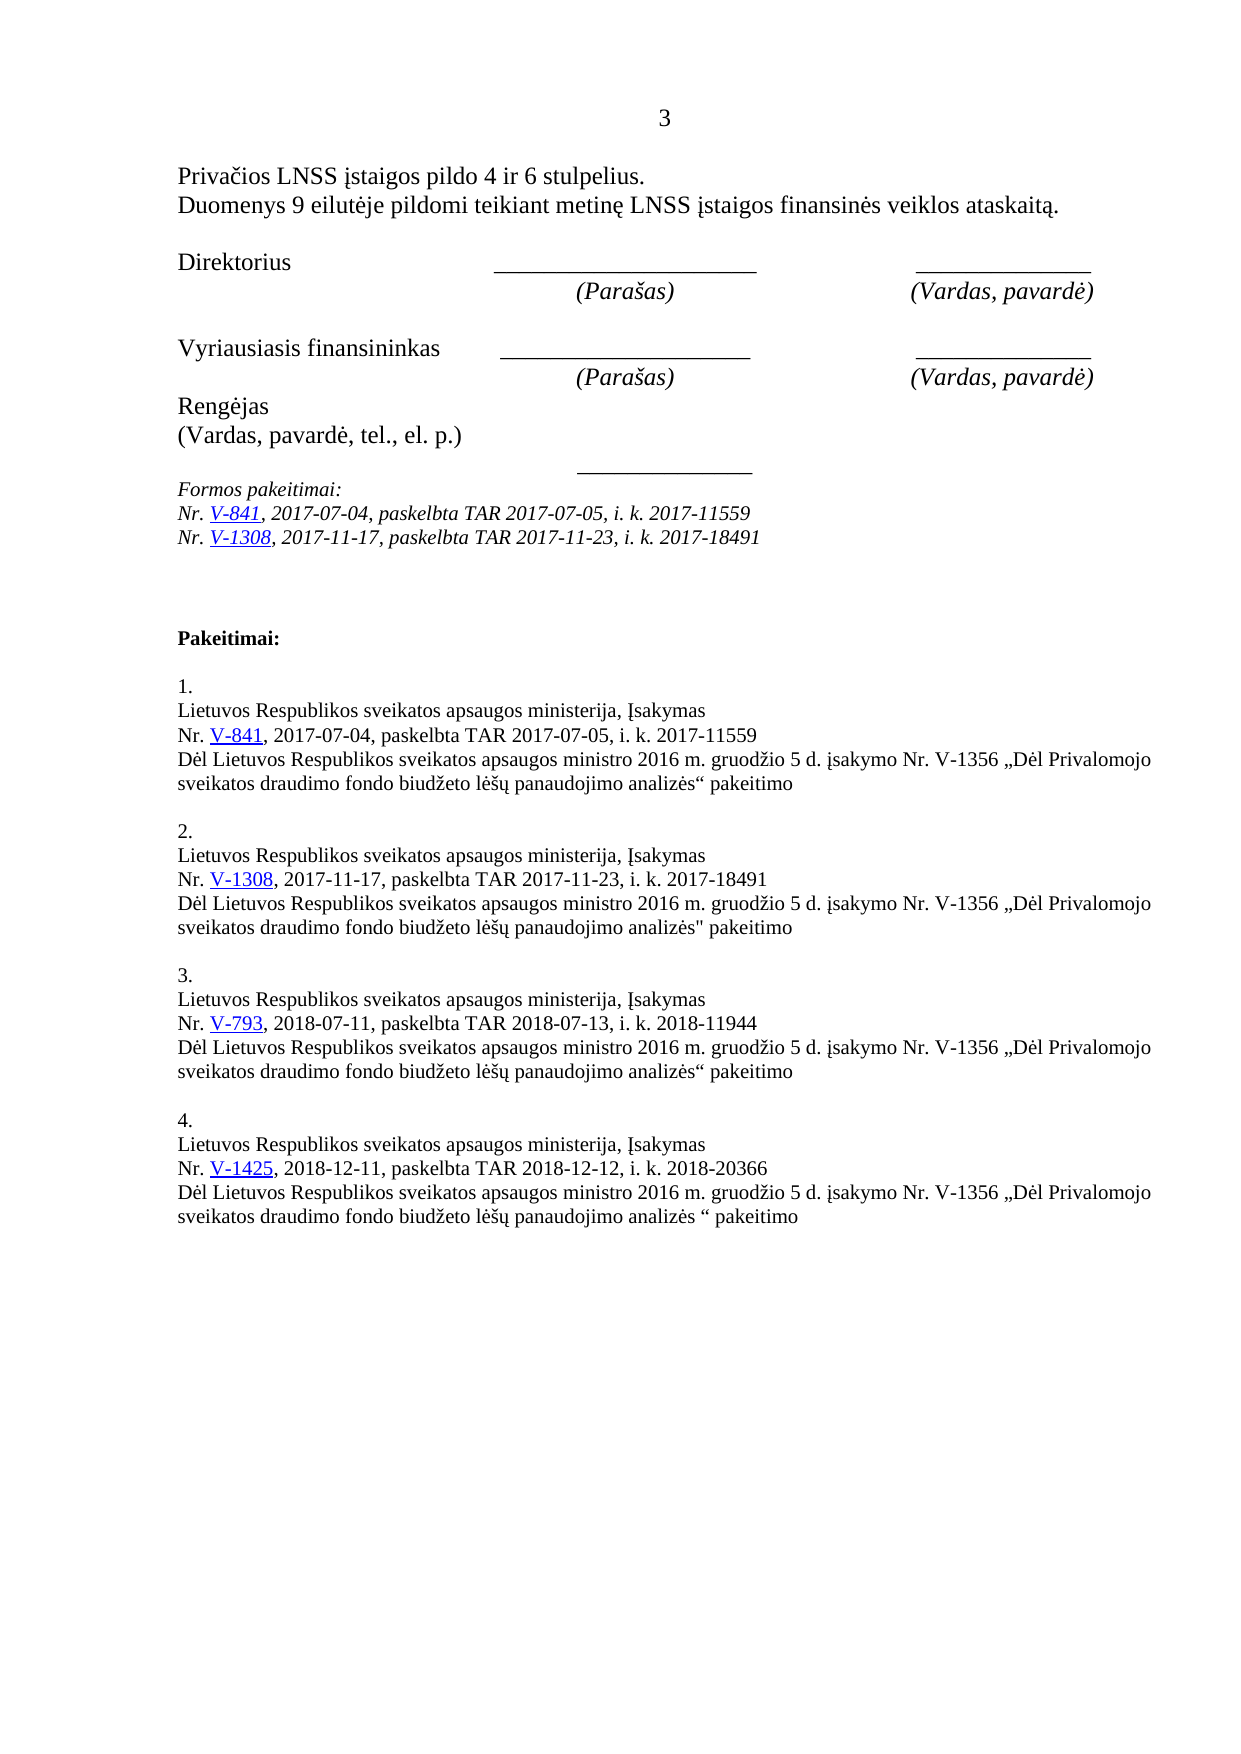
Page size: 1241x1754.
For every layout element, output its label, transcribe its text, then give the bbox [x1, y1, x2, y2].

text Lietuvos Respublikos sveikatos apsaugos ministerija, Įsakymas [177, 987, 1152, 1011]
text Nr. V-841, 2017-07-04, paskelbta TAR 2017-07-05, i. k. 2017-11559 [177, 722, 1152, 747]
text Dėl Lietuvos Respublikos sveikatos apsaugos ministro 2016 m. gruodžio 5 d. įsakymo Nr. V-1356 „Dėl Privalomojo sveikatos draudimo fondo biudžeto lėšų panaudojimo analizės“ pakeitimo [177, 747, 1152, 795]
text Lietuvos Respublikos sveikatos apsaugos ministerija, Įsakymas [177, 843, 1152, 867]
text Nr. V-1425, 2018-12-11, paskelbta TAR 2018-12-12, i. k. 2018-20366 [177, 1156, 1152, 1180]
text Dėl Lietuvos Respublikos sveikatos apsaugos ministro 2016 m. gruodžio 5 d. įsakymo Nr. V-1356 „Dėl Privalomojo sveikatos draudimo fondo biudžeto lėšų panaudojimo analizės “ pakeitimo [177, 1180, 1152, 1228]
text Dėl Lietuvos Respublikos sveikatos apsaugos ministro 2016 m. gruodžio 5 d. įsakymo Nr. V-1356 „Dėl Privalomojo sveikatos draudimo fondo biudžeto lėšų panaudojimo analizės“ pakeitimo [177, 1035, 1152, 1083]
text 4. [177, 1107, 1152, 1132]
text Formos pakeitimai: [177, 477, 1152, 501]
text Pakeitimai: [177, 626, 1152, 650]
text Nr. V-841, 2017-07-04, paskelbta TAR 2017-07-05, i. k. 2017-11559 [177, 501, 1152, 525]
text (Parašas) (Vardas, pavardė) [177, 276, 1152, 305]
text Nr. V-1308, 2017-11-17, paskelbta TAR 2017-11-23, i. k. 2017-18491 [177, 525, 1152, 549]
text 2. [177, 819, 1152, 843]
text Direktorius _____________________ ______________ [177, 247, 1152, 276]
text Vyriausiasis finansininkas ____________________ ______________ [177, 333, 1152, 362]
text Lietuvos Respublikos sveikatos apsaugos ministerija, Įsakymas [177, 698, 1152, 722]
text ______________ [177, 448, 1152, 477]
text Nr. V-1308, 2017-11-17, paskelbta TAR 2017-11-23, i. k. 2017-18491 [177, 867, 1152, 891]
text 1. [177, 674, 1152, 698]
text Privačios LNSS įstaigos pildo 4 ir 6 stulpelius. [177, 161, 1152, 190]
text (Vardas, pavardė, tel., el. p.) [177, 420, 1152, 448]
text Lietuvos Respublikos sveikatos apsaugos ministerija, Įsakymas [177, 1132, 1152, 1156]
text 3. [177, 963, 1152, 987]
text Nr. V-793, 2018-07-11, paskelbta TAR 2018-07-13, i. k. 2018-11944 [177, 1011, 1152, 1035]
text Rengėjas [177, 391, 1152, 420]
text (Parašas) (Vardas, pavardė) [177, 362, 1152, 391]
text Duomenys 9 eilutėje pildomi teikiant metinę LNSS įstaigos finansinės veiklos ataskaitą. [177, 190, 1152, 218]
text Dėl Lietuvos Respublikos sveikatos apsaugos ministro 2016 m. gruodžio 5 d. įsakymo Nr. V-1356 „Dėl Privalomojo sveikatos draudimo fondo biudžeto lėšų panaudojimo analizės" pakeitimo [177, 891, 1152, 939]
